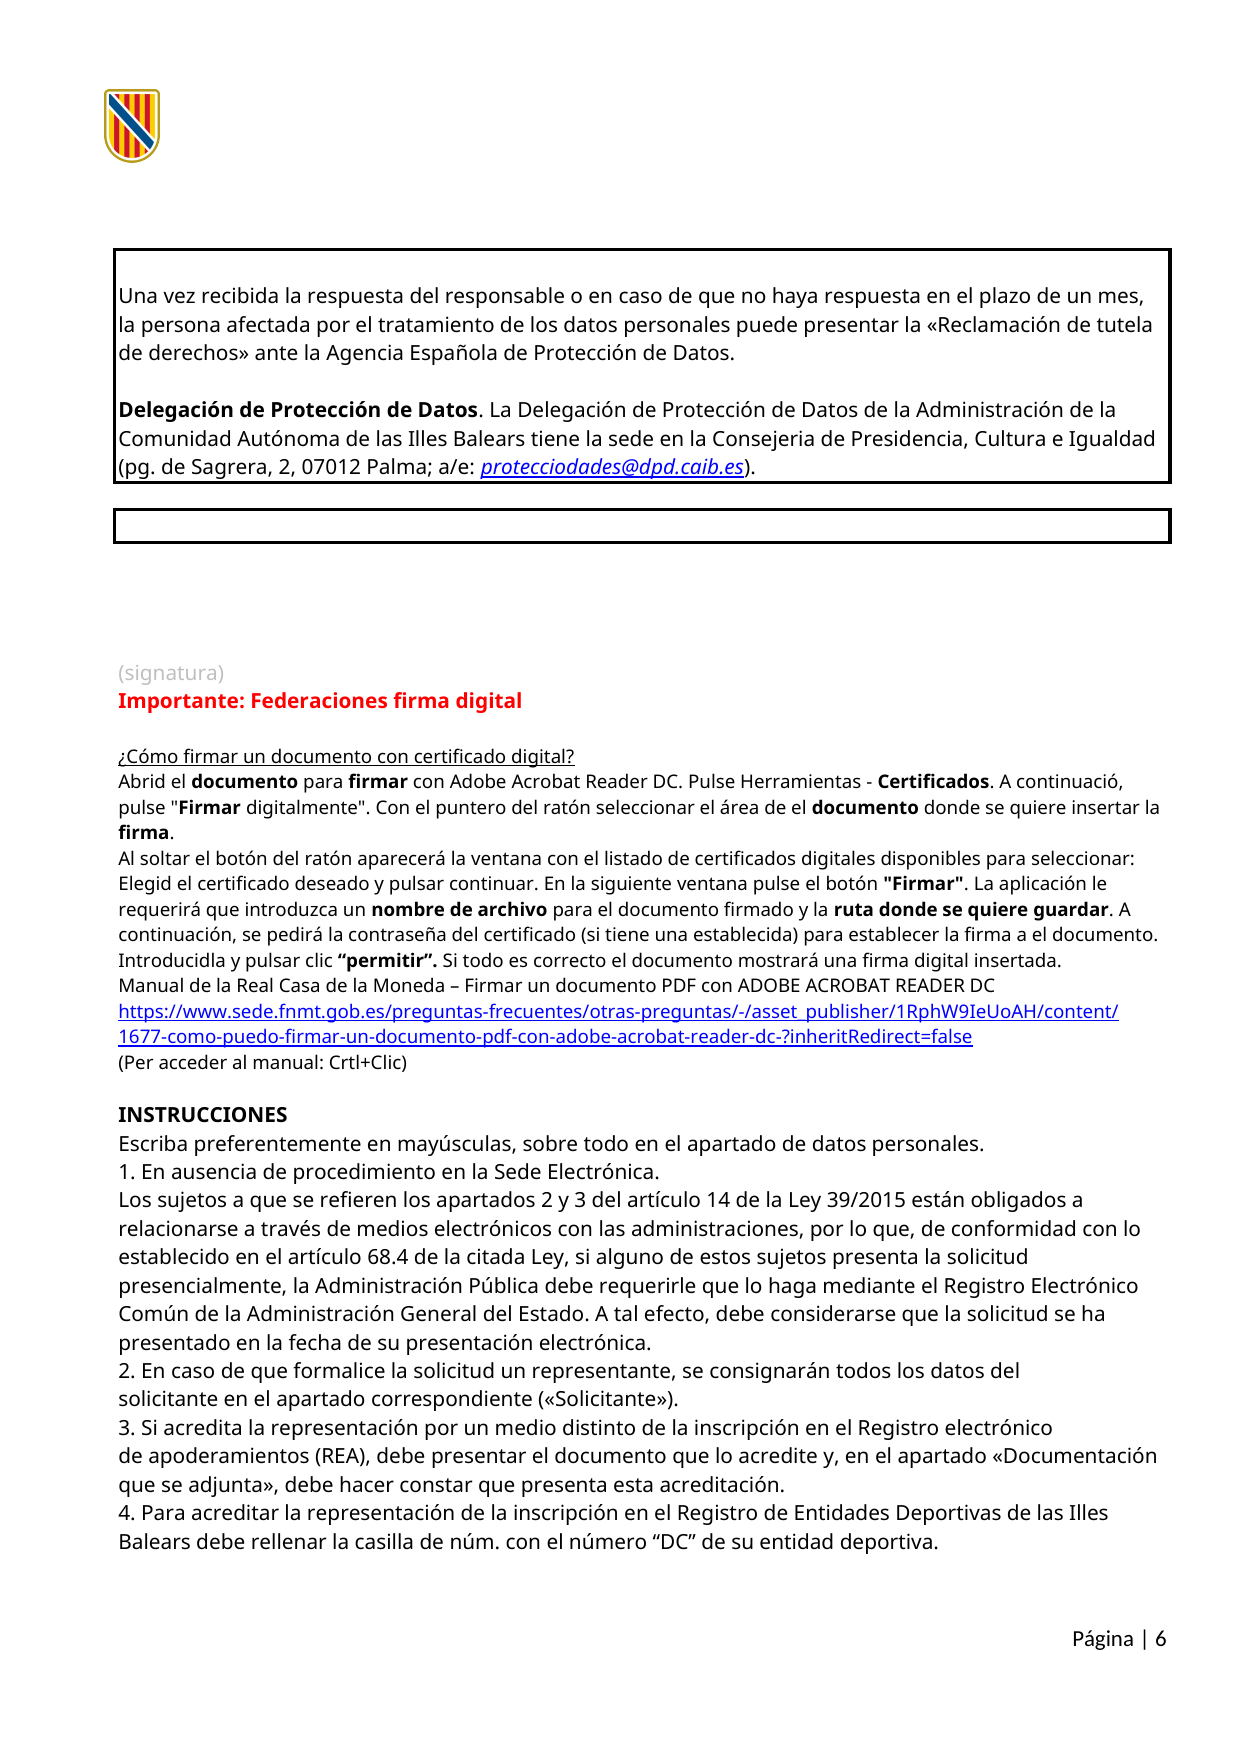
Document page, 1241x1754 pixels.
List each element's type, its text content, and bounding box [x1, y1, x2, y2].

text Una vez recibida la respuesta del responsable o en caso de que no haya respuesta en el plazo de un mes, la persona afectada por el tratamiento de los datos personales puede presentar la «Reclamación de tutela de derechos» ante la Agencia Española de Protección de Datos. [118, 282, 1166, 367]
picture [86, 61, 178, 190]
text Delegación de Protección de Datos. La Delegación de Protección de Datos de la Administración de la Comunidad Autónoma de las Illes Balears tiene la sede en la Consejeria de Presidencia, Cultura e Igualdad (pg. de Sagrera, 2, 07012 Palma; a/e: protecciodades@dpd.caib.es). [116, 390, 1168, 481]
text 3. Si acredita la representación por un medio distinto de la inscripción en el Registro electrónico [118, 1413, 1166, 1441]
text ¿Cómo firmar un documento con certificado digital? [118, 743, 1166, 768]
text Manual de la Real Casa de la Moneda – Firmar un documento PDF con ADOBE ACROBAT READER DC [118, 973, 1166, 998]
text INSTRUCCIONES [118, 1100, 1166, 1129]
text (signatura) [118, 658, 1166, 686]
text Escriba preferentemente en mayúsculas, sobre todo en el apartado de datos personales. [118, 1129, 1166, 1157]
text Al soltar el botón del ratón aparecerá la ventana con el listado de certificados digitales disponibles para seleccionar: Elegid el certificado deseado y pulsar continuar. En la siguiente ventana pulse el botón "Firmar". La aplicación le requerirá que introduzca un nombre de archivo para el documento firmado y la ruta donde se quiere guardar. A continuación, se pedirá la contraseña del certificado (si tiene una establecida) para establecer la firma a el documento. Introducidla y pulsar clic “permitir”. Si todo es correcto el documento mostrará una firma digital insertada. [118, 845, 1166, 973]
text Los sujetos a que se refieren los apartados 2 y 3 del artículo 14 de la Ley 39/2015 están obligados a relacionarse a través de medios electrónicos con las administraciones, por lo que, de conformidad con lo establecido en el artículo 68.4 de la citada Ley, si alguno de estos sujetos presenta la solicitud presencialmente, la Administración Pública debe requerirle que lo haga mediante el Registro Electrónico Común de la Administración General del Estado. A tal efecto, debe considerarse que la solicitud se ha presentado en la fecha de su presentación electrónica. [118, 1186, 1166, 1356]
text 1. En ausencia de procedimiento en la Sede Electrónica. [118, 1157, 1166, 1186]
text 2. En caso de que formalice la solicitud un representante, se consignarán todos los datos del [118, 1356, 1166, 1384]
text 4. Para acreditar la representación de la inscripción en el Registro de Entidades Deportivas de las Illes Balears debe rellenar la casilla de núm. con el número “DC” de su entidad deportiva. [118, 1498, 1166, 1555]
text Importante: Federaciones firma digital [118, 686, 1166, 714]
text Abrid el documento para firmar con Adobe Acrobat Reader DC. Pulse Herramientas - Certificados. A continuació, pulse "Firmar digitalmente". Con el puntero del ratón seleccionar el área de el documento donde se quiere insertar la firma. [118, 768, 1166, 845]
text (Per acceder al manual: Crtl+Clic) [118, 1049, 1166, 1075]
text solicitante en el apartado correspondiente («Solicitante»). [118, 1384, 1166, 1413]
text https://www.sede.fnmt.gob.es/preguntas-frecuentes/otras-preguntas/-/asset_publisher/1RphW9IeUoAH/content/1677-como-puedo-firmar-un-documento-pdf-con-adobe-acrobat-reader-dc-?inheritRedirect=false [118, 998, 1166, 1049]
text de apoderamientos (REA), debe presentar el documento que lo acredite y, en el apartado «Documentación que se adjunta», debe hacer constar que presenta esta acreditación. [118, 1441, 1166, 1498]
